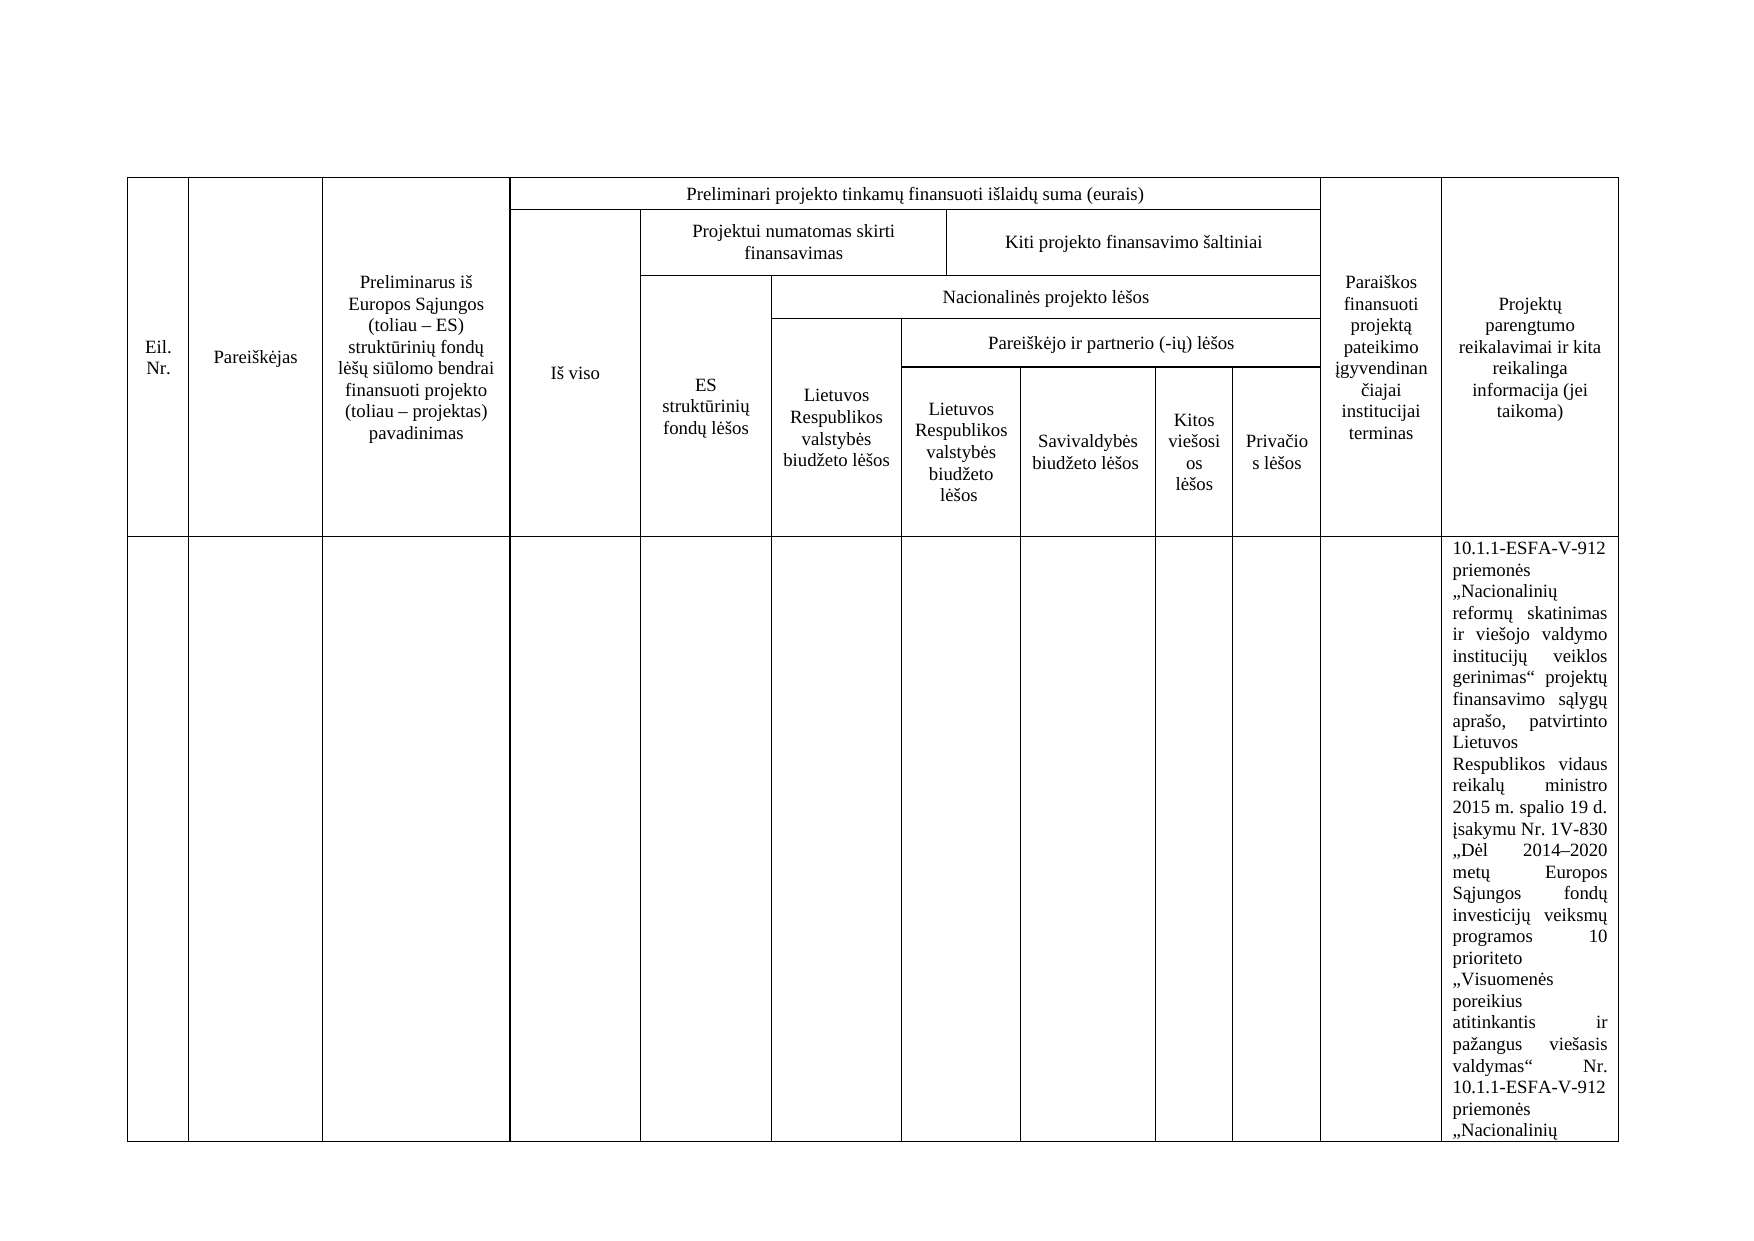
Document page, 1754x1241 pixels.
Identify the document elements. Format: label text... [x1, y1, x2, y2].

table_cell [1321, 537, 1441, 1141]
table_cell [902, 537, 1020, 1141]
table_cell [128, 537, 188, 1141]
table_cell [641, 537, 771, 1141]
table_header Eil. Nr. [128, 178, 188, 536]
table_cell [323, 537, 509, 1141]
table_header Preliminari projekto tinkamų finansuoti išlaidų suma (eurais) [511, 178, 1320, 208]
table_cell [1233, 537, 1320, 1141]
table_cell Kiti projekto finansavimo šaltiniai [947, 210, 1320, 274]
table_cell Savivaldybės biudžeto lėšos [1021, 368, 1155, 536]
table_header Paraiškos finansuoti projektą pateikimo įgyvendinančiajai institucijai terminas [1321, 178, 1441, 536]
table_cell [1619, 318, 1624, 366]
table_cell Lietuvos Respublikos valstybės biudžeto lėšos [772, 319, 901, 536]
table_cell 10.1.1-ESFA-V-912 priemonės „Nacionalinių reformų skatinimas ir viešojo valdymo institucijų veiklos gerinimas“ projektų finansavimo sąlygų aprašo, patvirtinto Lietuvos Respublikos vidaus reikalų ministro 2015 m. spalio 19 d. įsakymu Nr. 1V-830 „Dėl 2014–2020 metų Europos Sąjungos fondų investicijų veiksmų programos 10 prioriteto „Visuomenės poreikius atitinkantis ir pažangus viešasis valdymas“ Nr. 10.1.1-ESFA-V-912 priemonės „Nacionalinių [1442, 537, 1618, 1141]
table_header [1619, 177, 1624, 208]
table_cell [1156, 537, 1232, 1141]
table_cell Lietuvos Respublikos valstybės biudžeto lėšos [902, 368, 1020, 536]
table_cell [189, 537, 322, 1141]
table_header Pareiškėjas [189, 178, 322, 536]
table_cell Pareiškėjo ir partnerio (-ių) lėšos [902, 319, 1320, 366]
table_cell [511, 537, 640, 1141]
table_header Preliminarus iš Europos Sąjungos (toliau – ES) struktūrinių fondų lėšų siūlomo bendrai finansuoti projekto (toliau – projektas) pavadinimas [323, 178, 509, 536]
table_cell [1619, 209, 1624, 274]
table_cell Nacionalinės projekto lėšos [772, 276, 1320, 318]
table_cell [772, 537, 901, 1141]
table_cell Kitos viešosios lėšos [1156, 368, 1232, 536]
table_cell [1619, 536, 1624, 1141]
table_header Projektų parengtumo reikalavimai ir kita reikalinga informacija (jei taikoma) [1442, 178, 1618, 536]
table_cell [1021, 537, 1155, 1141]
table_cell Iš viso [511, 210, 640, 536]
table_cell Privačios lėšos [1233, 368, 1320, 536]
table_cell ES struktūrinių fondų lėšos [641, 276, 771, 536]
table_cell [1619, 366, 1624, 536]
table_cell [1619, 275, 1624, 318]
table_cell Projektui numatomas skirti finansavimas [641, 210, 946, 274]
